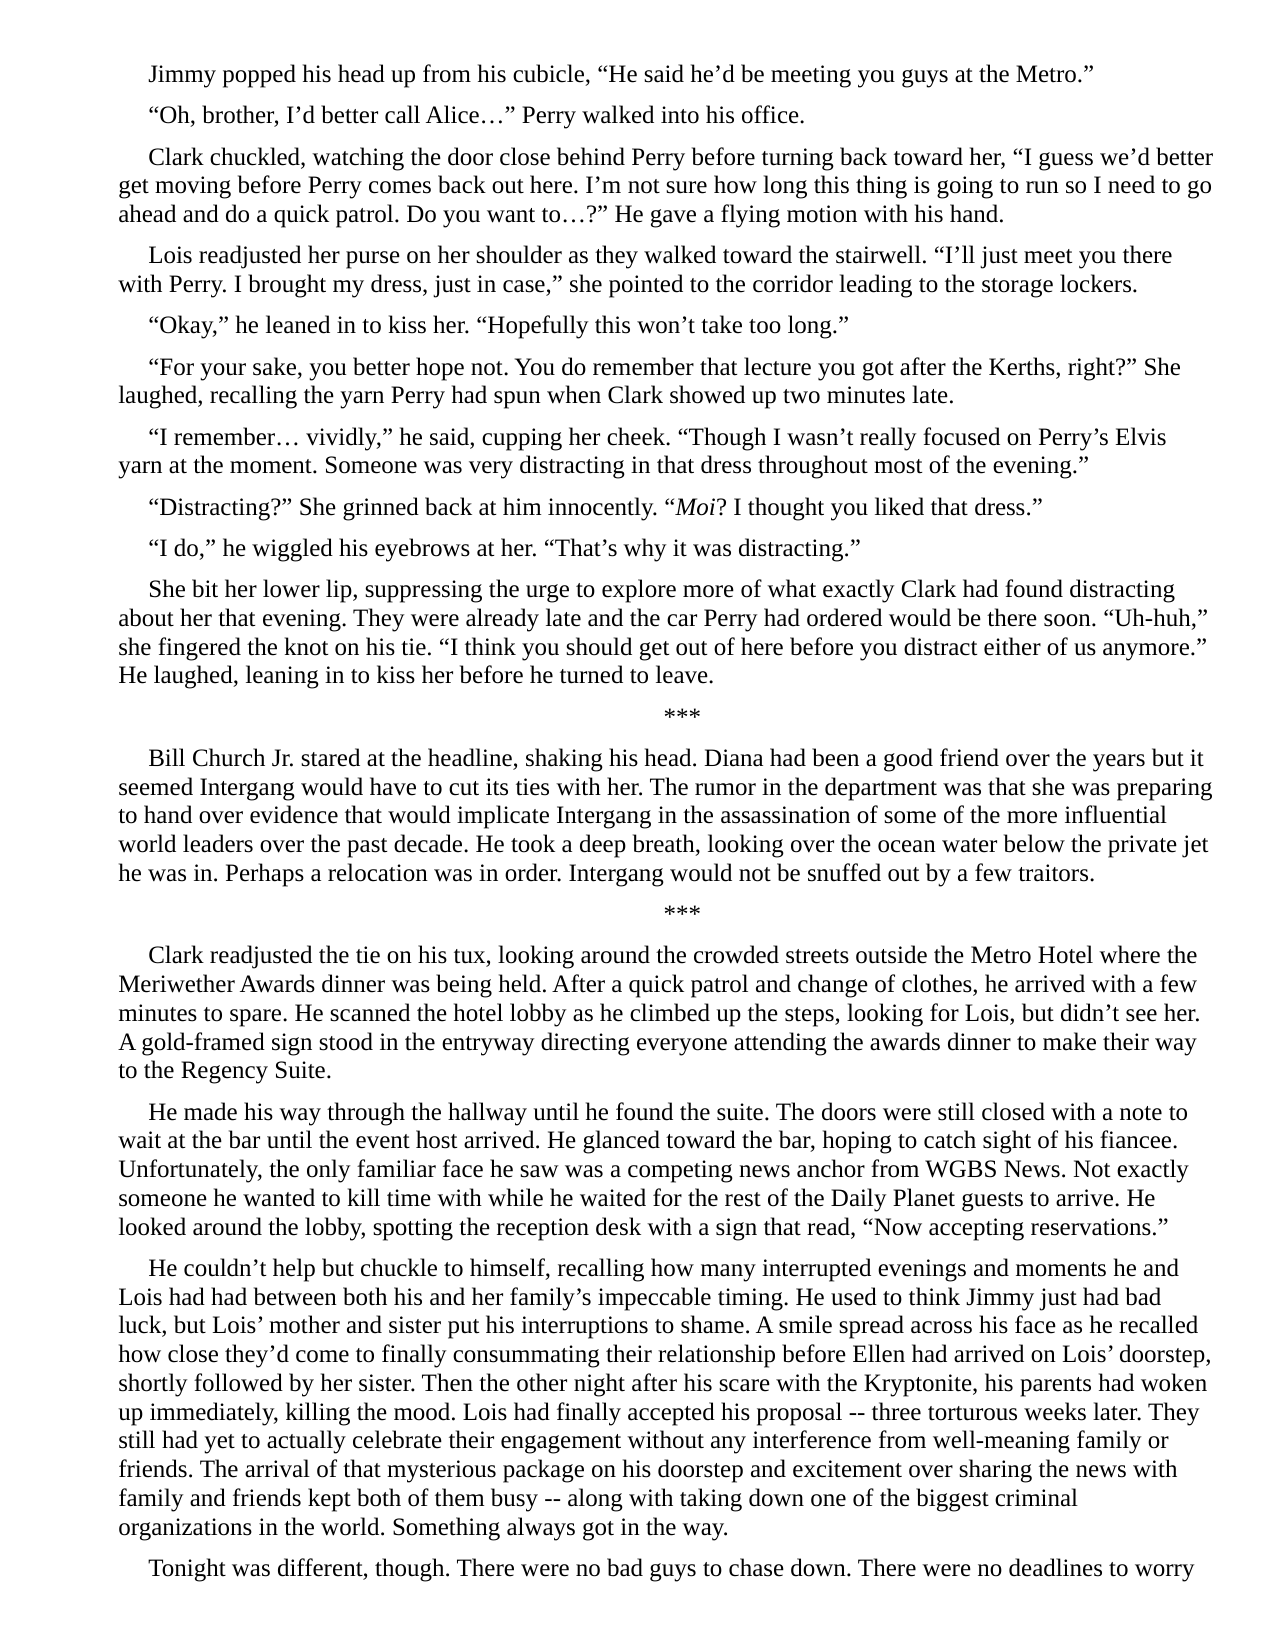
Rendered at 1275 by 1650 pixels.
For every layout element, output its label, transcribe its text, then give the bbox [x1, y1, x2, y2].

text Clark chuckled, watching the door close behind Perry before turning back toward her, “I guess we’d better get moving before Perry comes back out here. I’m not sure how long this thing is going to run so I need to go ahead and do a quick patrol. Do you want to…?” He gave a flying motion with his hand. [118, 142, 1216, 228]
text He made his way through the hallway until he found the suite. The doors were still closed with a note to wait at the bar until the event host arrived. He glanced toward the bar, hoping to catch sight of his fiancee. Unfortunately, the only familiar face he saw was a competing news anchor from WGBS News. Not exactly someone he wanted to kill time with while he waited for the rest of the Daily Planet guests to arrive. He looked around the lobby, spotting the reception desk with a sign that read, “Now accepting reservations.” [118, 1097, 1216, 1240]
text Bill Church Jr. stared at the headline, shaking his head. Diana had been a good friend over the years but it seemed Intergang would have to cut its ties with her. The rumor in the department was that she was preparing to hand over evidence that would implicate Intergang in the assassination of some of the more influential world leaders over the past decade. He took a deep breath, looking over the ocean water below the private jet he was in. Perhaps a relocation was in order. Intergang would not be snuffed out by a few traitors. [118, 743, 1216, 887]
text “Okay,” he leaned in to kiss her. “Hopefully this won’t take too long.” [118, 310, 1216, 339]
text He couldn’t help but chuckle to himself, recalling how many interrupted evenings and moments he and Lois had had between both his and her family’s impeccable timing. He used to think Jimmy just had bad luck, but Lois’ mother and sister put his interruptions to shame. A smile spread across his face as he recalled how close they’d come to finally consummating their relationship before Ellen had arrived on Lois’ doorstep, shortly followed by her sister. Then the other night after his scare with the Kryptonite, his parents had woken up immediately, killing the mood. Lois had finally accepted his proposal -- three torturous weeks later. They still had yet to actually celebrate their engagement without any interference from well-meaning family or friends. The arrival of that mysterious package on his doorstep and excitement over sharing the news with family and friends kept both of them busy -- along with taking down one of the biggest criminal organizations in the world. Something always got in the way. [118, 1253, 1216, 1540]
text She bit her lower lip, suppressing the urge to explore more of what exactly Clark had found distracting about her that evening. They were already late and the car Perry had ordered would be there soon. “Uh-huh,” she fingered the knot on his tie. “I think you should get out of here before you distract either of us anymore.” He laughed, leaning in to kiss her before he turned to leave. [118, 574, 1216, 689]
text Tonight was different, though. There were no bad guys to chase down. There were no deadlines to worry [118, 1553, 1216, 1582]
text Clark readjusted the tie on his tux, looking around the crowded streets outside the Metro Hotel where the Meriwether Awards dinner was being held. After a quick patrol and change of clothes, he arrived with a few minutes to spare. He scanned the hotel lobby as he climbed up the steps, looking for Lois, but didn’t see her. A gold-framed sign stood in the entryway directing everyone attending the awards dinner to make their way to the Regency Suite. [118, 940, 1216, 1084]
text “Oh, brother, I’d better call Alice…” Perry walked into his office. [118, 100, 1216, 129]
text *** [118, 702, 1216, 730]
text Lois readjusted her purse on her shoulder as they walked toward the stairwell. “I’ll just meet you there with Perry. I brought my dress, just in case,” she pointed to the corridor leading to the storage lockers. [118, 240, 1216, 298]
text Jimmy popped his head up from his cubicle, “He said he’d be meeting you guys at the Metro.” [118, 59, 1216, 88]
text “For your sake, you better hope not. You do remember that lecture you got after the Kerths, right?” She laughed, recalling the yarn Perry had spun when Clark showed up two minutes late. [118, 352, 1216, 409]
text “Distracting?” She grinned back at him innocently. “Moi? I thought you liked that dress.” [118, 492, 1216, 520]
text “I do,” he wiggled his eyebrows at her. “That’s why it was distracting.” [118, 533, 1216, 562]
text “I remember… vividly,” he said, cupping her cheek. “Though I wasn’t really focused on Perry’s Elvis yarn at the moment. Someone was very distracting in that dress throughout most of the evening.” [118, 422, 1216, 479]
text *** [118, 899, 1216, 928]
